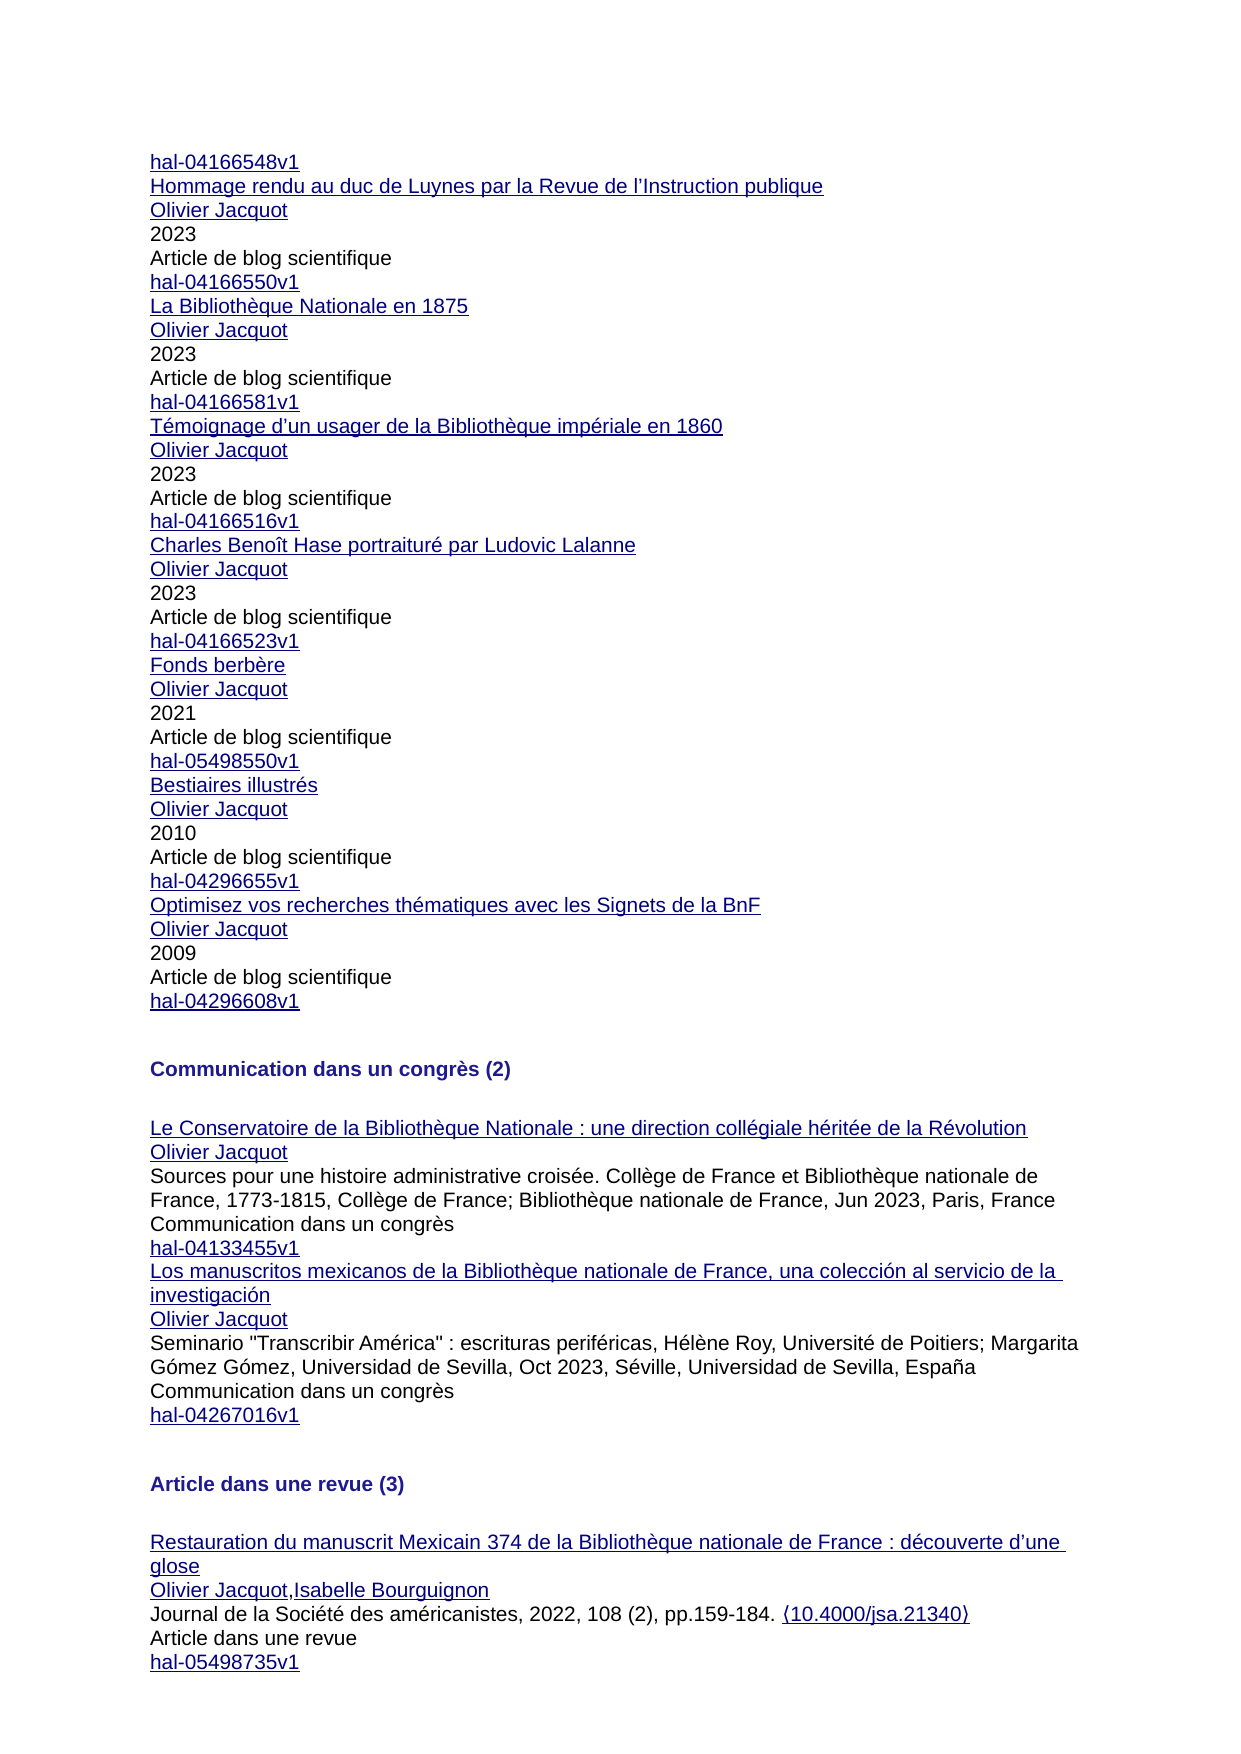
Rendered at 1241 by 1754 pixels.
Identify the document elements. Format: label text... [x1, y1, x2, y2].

subtitle Communication dans un congrès (2) [150, 1057, 1090, 1081]
table_cell Los manuscritos mexicanos de la Bibliothèque nationale de France, una colección al servicio de la investigación Olivier Jacquot Seminario "Transcribir América" : escrituras periféricas, Hélène Roy, Université de Poitiers; Margarita Gómez Gómez, Universidad de Sevilla, Oct 2023, Séville, Universidad de Sevilla, España Communication dans un congrès hal-04267016v1 [150, 1259, 1090, 1427]
table_cell Optimisez vos recherches thématiques avec les Signets de la BnF Olivier Jacquot 2009 Article de blog scientifique hal-04296608v1 [150, 893, 1090, 1012]
table_cell Bestiaires illustrés Olivier Jacquot 2010 Article de blog scientifique hal-04296655v1 [150, 773, 1090, 893]
table_cell Charles Benoît Hase portraituré par Ludovic Lalanne Olivier Jacquot 2023 Article de blog scientifique hal-04166523v1 [150, 533, 1090, 653]
table_cell Hommage rendu au duc de Luynes par la Revue de l’Instruction publique Olivier Jacquot 2023 Article de blog scientifique hal-04166550v1 [150, 174, 1090, 294]
table_cell Fonds berbère Olivier Jacquot 2021 Article de blog scientifique hal-05498550v1 [150, 653, 1090, 773]
table_header Restauration du manuscrit Mexicain 374 de la Bibliothèque nationale de France : découverte d’une glose Olivier Jacquot,Isabelle Bourguignon Journal de la Société des américanistes, 2022, 108 (2), pp.159-184. ⟨10.4000/jsa.21340⟩ Article dans une revue hal-05498735v1 [150, 1530, 1090, 1674]
table_cell hal-04166548v1 [150, 150, 1090, 174]
table_cell La Bibliothèque Nationale en 1875 Olivier Jacquot 2023 Article de blog scientifique hal-04166581v1 [150, 294, 1090, 413]
table_cell Témoignage d’un usager de la Bibliothèque impériale en 1860 Olivier Jacquot 2023 Article de blog scientifique hal-04166516v1 [150, 414, 1090, 533]
subtitle Article dans une revue (3) [150, 1472, 1090, 1496]
table_header Le Conservatoire de la Bibliothèque Nationale : une direction collégiale héritée de la Révolution Olivier Jacquot Sources pour une histoire administrative croisée. Collège de France et Bibliothèque nationale de France, 1773-1815, Collège de France; Bibliothèque nationale de France, Jun 2023, Paris, France Communication dans un congrès hal-04133455v1 [150, 1116, 1090, 1259]
